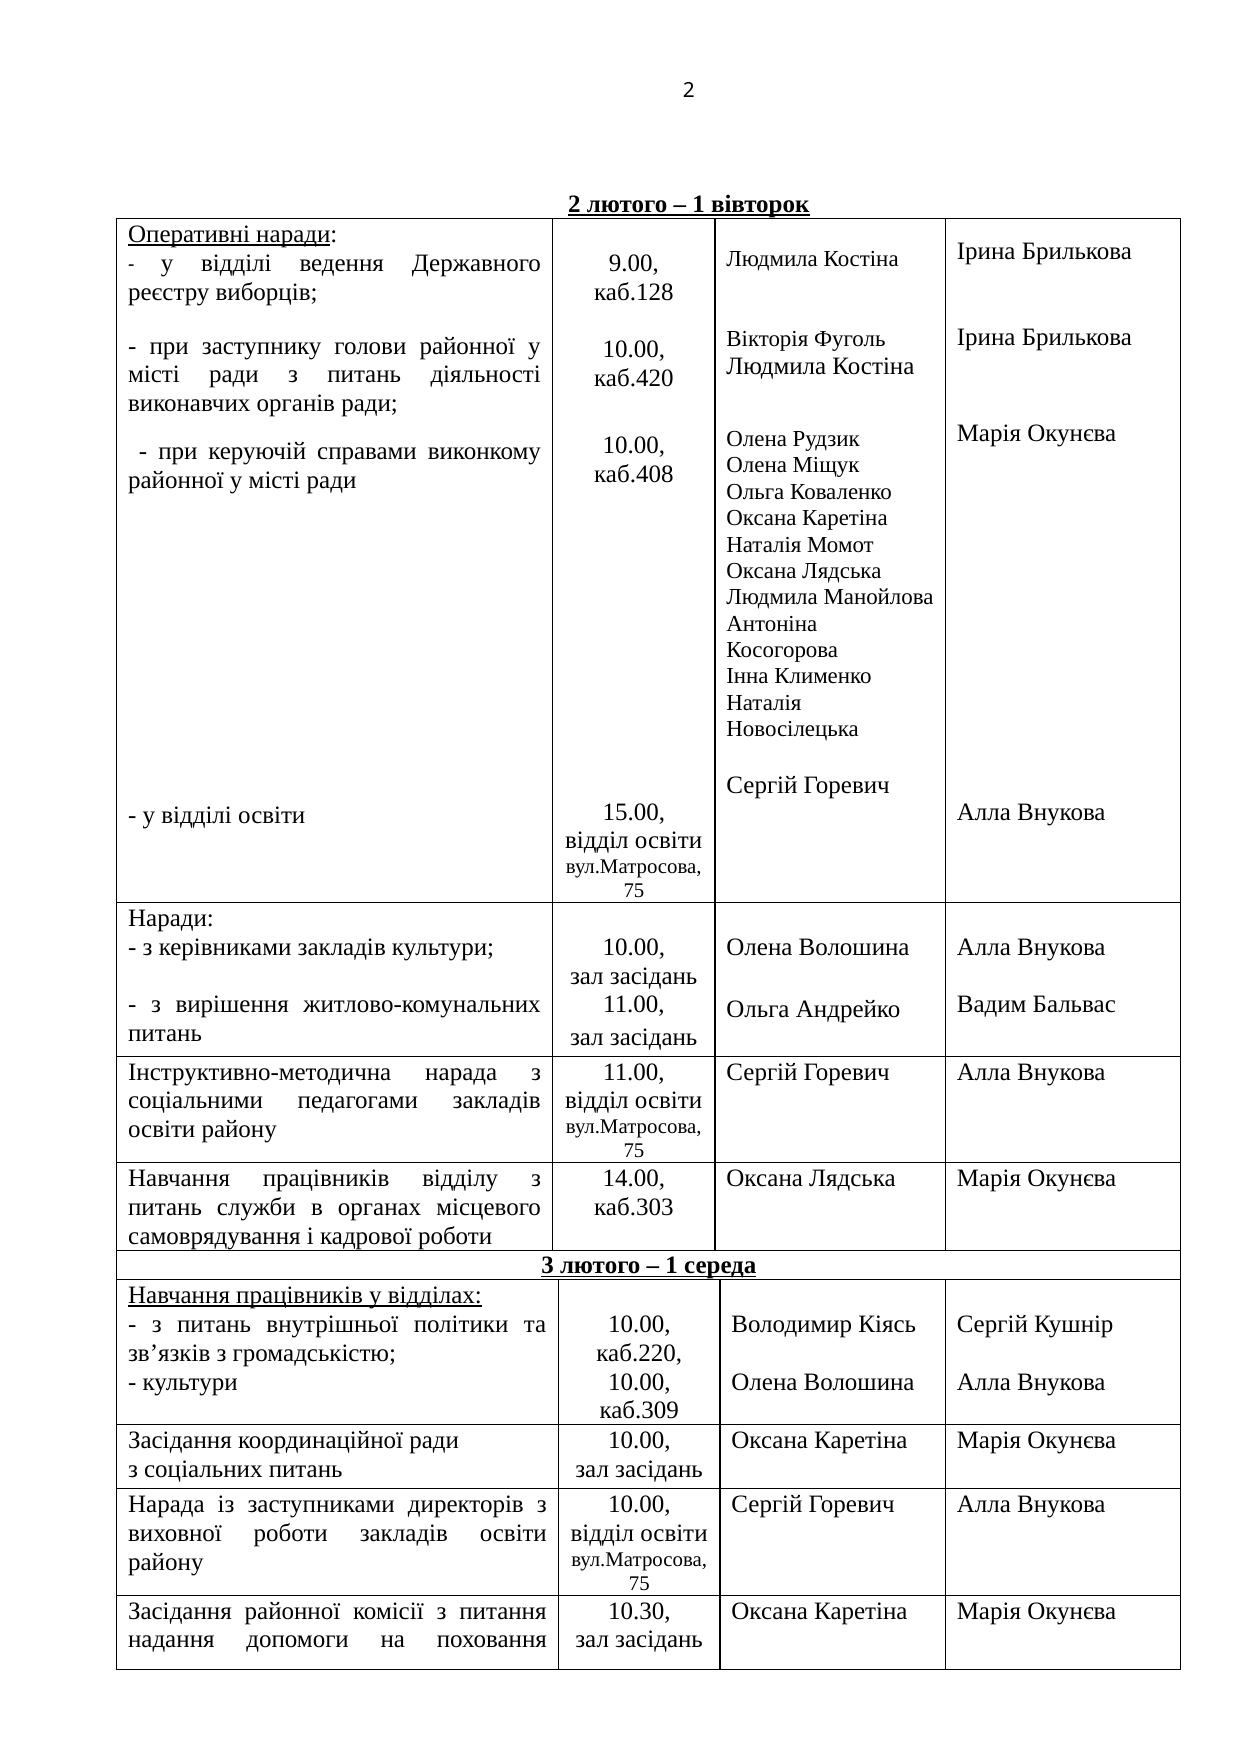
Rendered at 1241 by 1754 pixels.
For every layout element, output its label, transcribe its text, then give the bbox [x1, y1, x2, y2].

table_cell 10.30, зал засідань [559, 1596, 719, 1669]
table_cell Оксана Каретіна [721, 1596, 945, 1669]
table_cell Марія Окунєва [946, 1163, 1180, 1249]
table_cell Навчання працівників відділу з питань служби в органах місцевого самоврядування і кадрової роботи [117, 1163, 552, 1249]
table_cell 10.00, каб.220, 10.00, каб.309 [559, 1280, 719, 1424]
table_cell 11.00, відділ освіти вул.Матросова, 75 [553, 1057, 714, 1162]
table_cell Нарада із заступниками директорів з виховної роботи закладів освіти району [117, 1489, 558, 1595]
table_cell Оксана Лядська [716, 1163, 945, 1249]
table_cell Володимир Кіясь Олена Волошина [721, 1280, 945, 1424]
table_cell Алла Внукова Вадим Бальвас [946, 903, 1180, 1056]
table_cell Марія Окунєва [946, 1596, 1180, 1669]
table_cell Марія Окунєва [946, 1425, 1180, 1488]
table_cell Засідання координаційної ради з соціальних питань [117, 1425, 558, 1488]
table_cell Навчання працівників у відділах: - з питань внутрішньої політики та зв’язків з громадськістю; - культури [117, 1280, 558, 1424]
table_header Людмила Костіна Вікторія Фуголь Людмила Костіна Олена Рудзик Олена Міщук Ольга Коваленко Оксана Каретіна Наталія Момот Оксана Лядська Людмила Манойлова Антоніна Косогорова Інна Клименко Наталія Новосілецька Сергій Горевич [716, 219, 945, 902]
table_cell Сергій Кушнір Алла Внукова [946, 1280, 1180, 1424]
table_cell 3 лютого – 1 середа [117, 1251, 1180, 1279]
table_cell 14.00, каб.303 [553, 1163, 714, 1249]
table_cell Наради: - з керівниками закладів культури; - з вирішення житлово-комунальних питань [117, 903, 552, 1056]
table_cell Інструктивно-методична нарада з соціальними педагогами закладів освіти району [117, 1057, 552, 1162]
table_cell Оксана Каретіна [721, 1425, 945, 1488]
table_cell 10.00, зал засідань [559, 1425, 719, 1488]
table_cell Алла Внукова [946, 1489, 1180, 1595]
table_cell Засідання районної комісії з питання надання допомоги на поховання [117, 1596, 558, 1669]
table_cell Сергій Горевич [721, 1489, 945, 1595]
table_header Ірина Брилькова Ірина Брилькова Марія Окунєва Алла Внукова [946, 219, 1180, 902]
text 2 лютого – 1 вівторок [177, 189, 1200, 218]
table_header Оперативні наради: - у відділі ведення Державного реєстру виборців; - при заступнику голови районної у місті ради з питань діяльності виконавчих органів ради; - при керуючій справами виконкому районної у місті ради - у відділі освіти [117, 219, 552, 902]
table_cell 10.00, зал засідань 11.00, зал засідань [553, 903, 714, 1056]
table_cell Алла Внукова [946, 1057, 1180, 1162]
table_cell Олена Волошина Ольга Андрейко [716, 903, 945, 1056]
table_cell 10.00, відділ освіти вул.Матросова,75 [559, 1489, 719, 1595]
table_cell Сергій Горевич [716, 1057, 945, 1162]
table_header 9.00, каб.128 10.00, каб.420 10.00, каб.408 15.00, відділ освіти вул.Матросова,75 [553, 219, 714, 902]
